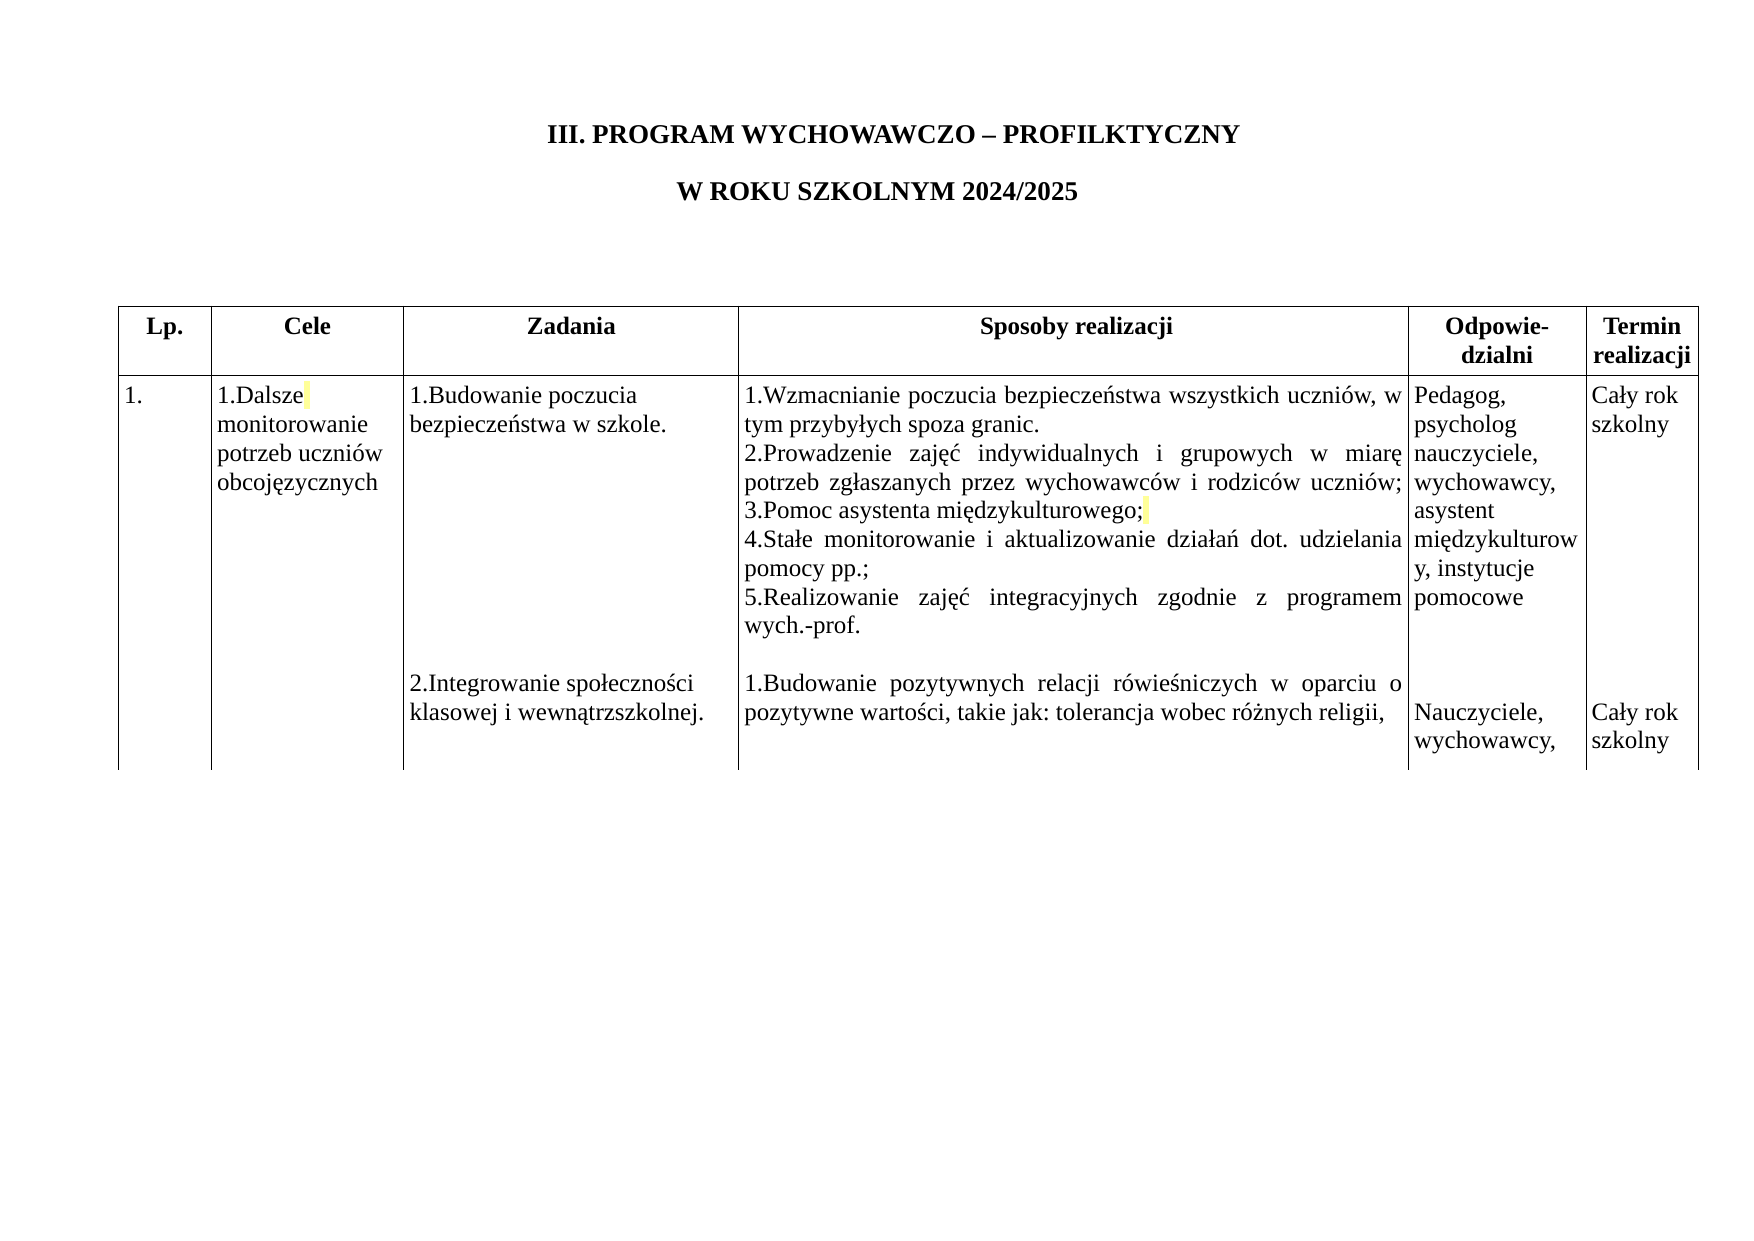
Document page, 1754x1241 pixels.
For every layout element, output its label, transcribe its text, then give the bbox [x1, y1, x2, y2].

table_cell 1.Budowanie poczucia bezpieczeństwa w szkole. 2.Integrowanie społeczności klasowej i wewnątrzszkolnej. [404, 376, 738, 770]
table_header Termin realizacji [1587, 307, 1698, 375]
table_cell Cały rok szkolny Cały rok szkolny [1587, 376, 1698, 770]
table_cell 1.Dalsze monitorowanie potrzeb uczniów obcojęzycznych [212, 376, 403, 770]
table_header Lp. [119, 307, 211, 375]
text W ROKU SZKOLNYM 2024/2025 [118, 175, 1636, 206]
table_header Odpowie- dzialni [1409, 307, 1586, 375]
table_cell Pedagog, psycholog nauczyciele, wychowawcy, asystent międzykulturowy, instytucje pomocowe Nauczyciele, wychowawcy, [1409, 376, 1586, 770]
table_header Zadania [404, 307, 738, 375]
table_header Cele [212, 307, 403, 375]
table_header Sposoby realizacji [739, 307, 1408, 375]
table_cell 1.Wzmacnianie poczucia bezpieczeństwa wszystkich uczniów, w tym przybyłych spoza granic. 2.Prowadzenie zajęć indywidualnych i grupowych w miarę potrzeb zgłaszanych przez wychowawców i rodziców uczniów; 3.Pomoc asystenta międzykulturowego; 4.Stałe monitorowanie i aktualizowanie działań dot. udzielania pomocy pp.; 5.Realizowanie zajęć integracyjnych zgodnie z programem wych.-prof. 1.Budowanie pozytywnych relacji rówieśniczych w oparciu o pozytywne wartości, takie jak: tolerancja wobec różnych religii, [739, 376, 1408, 770]
text III. PROGRAM WYCHOWAWCZO – PROFILKTYCZNY [118, 118, 1636, 149]
table_cell 1. [119, 376, 211, 770]
